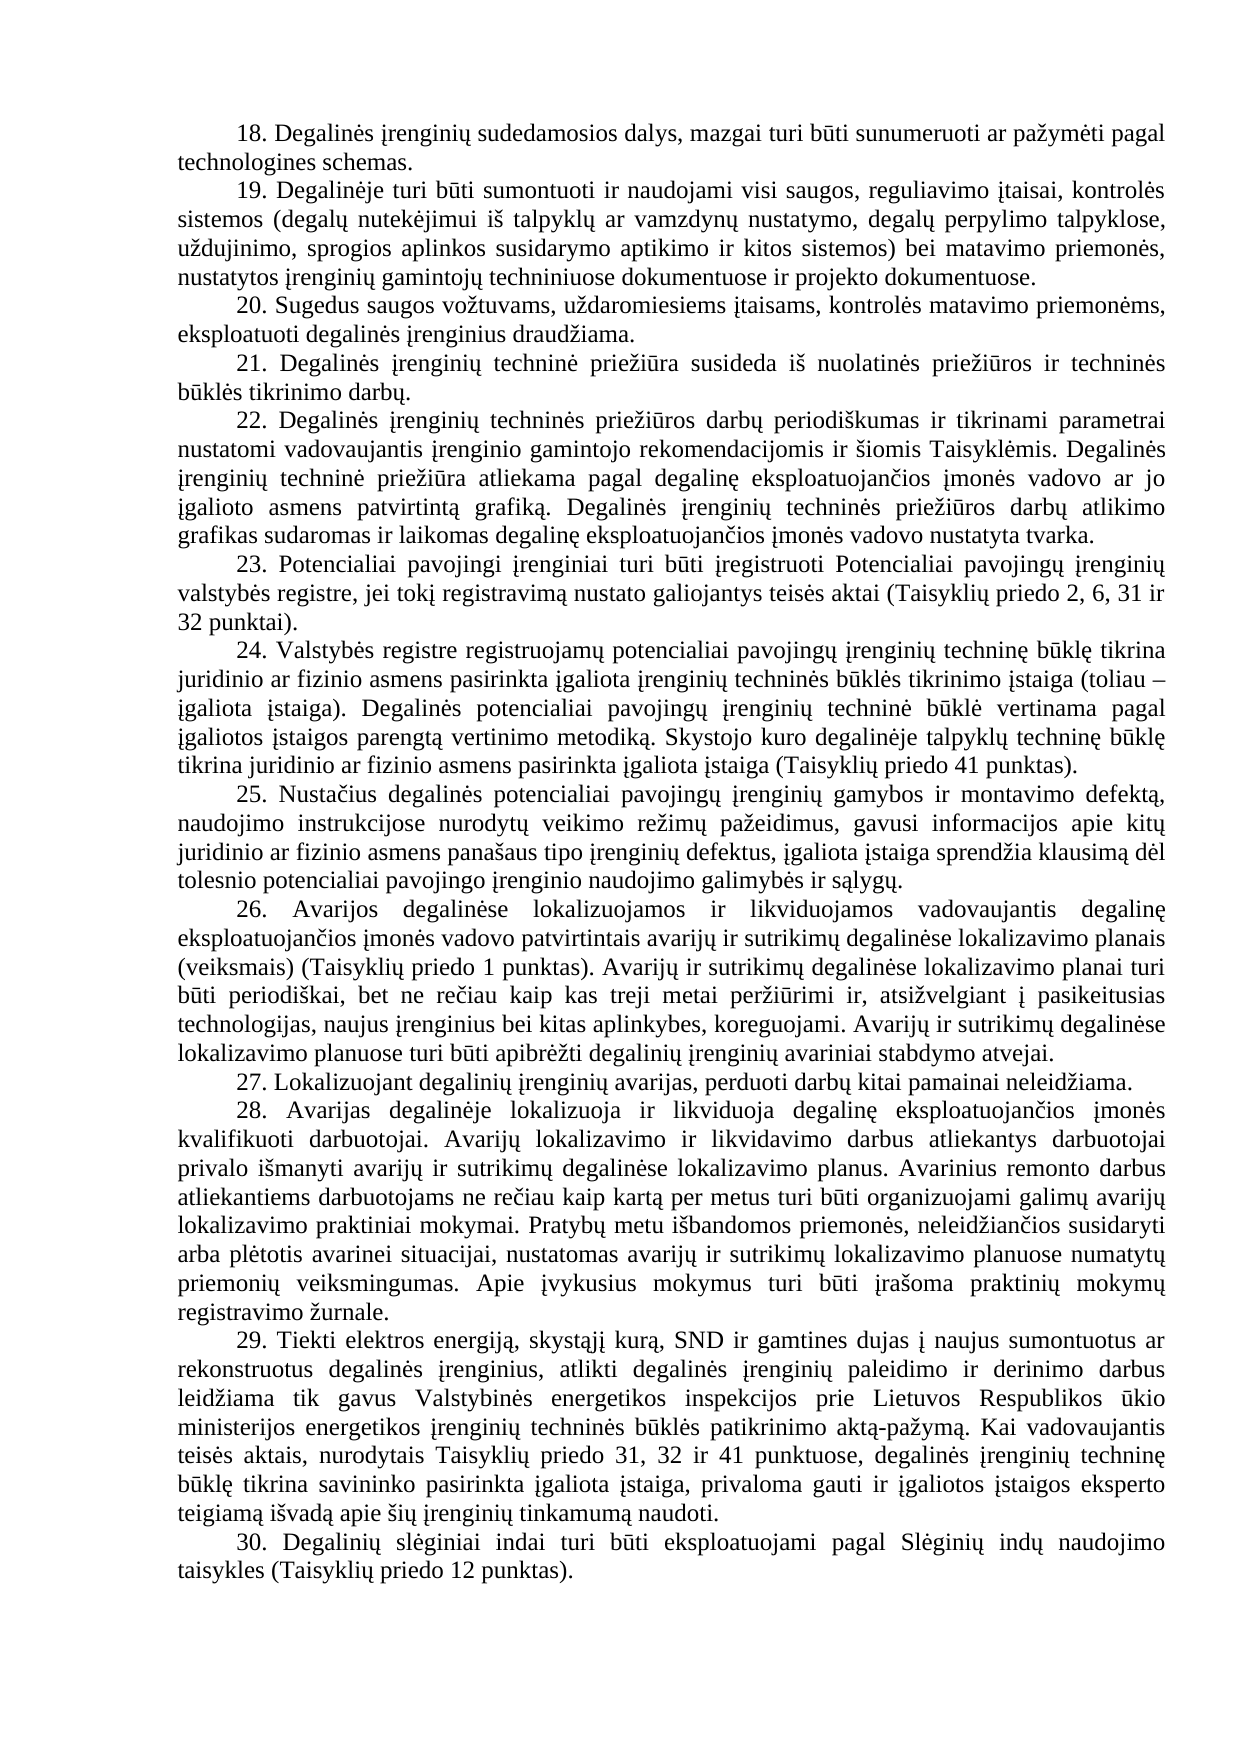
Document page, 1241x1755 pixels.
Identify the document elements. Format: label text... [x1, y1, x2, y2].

text 26. Avarijos degalinėse lokalizuojamos ir likviduojamos vadovaujantis degalinę eksploatuojančios įmonės vadovo patvirtintais avarijų ir sutrikimų degalinėse lokalizavimo planais (veiksmais) (Taisyklių priedo 1 punktas). Avarijų ir sutrikimų degalinėse lokalizavimo planai turi būti periodiškai, bet ne rečiau kaip kas treji metai peržiūrimi ir, atsižvelgiant į pasikeitusias technologijas, naujus įrenginius bei kitas aplinkybes, koreguojami. Avarijų ir sutrikimų degalinėse lokalizavimo planuose turi būti apibrėžti degalinių įrenginių avariniai stabdymo atvejai. [177, 894, 1166, 1067]
text 23. Potencialiai pavojingi įrenginiai turi būti įregistruoti Potencialiai pavojingų įrenginių valstybės registre, jei tokį registravimą nustato galiojantys teisės aktai (Taisyklių priedo 2, 6, 31 ir 32 punktai). [177, 549, 1166, 636]
text 20. Sugedus saugos vožtuvams, uždaromiesiems įtaisams, kontrolės matavimo priemonėms, eksploatuoti degalinės įrenginius draudžiama. [177, 291, 1166, 348]
text 18. Degalinės įrenginių sudedamosios dalys, mazgai turi būti sunumeruoti ar pažymėti pagal technologines schemas. [177, 118, 1166, 176]
text 22. Degalinės įrenginių techninės priežiūros darbų periodiškumas ir tikrinami parametrai nustatomi vadovaujantis įrenginio gamintojo rekomendacijomis ir šiomis Taisyklėmis. Degalinės įrenginių techninė priežiūra atliekama pagal degalinę eksploatuojančios įmonės vadovo ar jo įgalioto asmens patvirtintą grafiką. Degalinės įrenginių techninės priežiūros darbų atlikimo grafikas sudaromas ir laikomas degalinę eksploatuojančios įmonės vadovo nustatyta tvarka. [177, 406, 1166, 549]
text 28. Avarijas degalinėje lokalizuoja ir likviduoja degalinę eksploatuojančios įmonės kvalifikuoti darbuotojai. Avarijų lokalizavimo ir likvidavimo darbus atliekantys darbuotojai privalo išmanyti avarijų ir sutrikimų degalinėse lokalizavimo planus. Avarinius remonto darbus atliekantiems darbuotojams ne rečiau kaip kartą per metus turi būti organizuojami galimų avarijų lokalizavimo praktiniai mokymai. Pratybų metu išbandomos priemonės, neleidžiančios susidaryti arba plėtotis avarinei situacijai, nustatomas avarijų ir sutrikimų lokalizavimo planuose numatytų priemonių veiksmingumas. Apie įvykusius mokymus turi būti įrašoma praktinių mokymų registravimo žurnale. [177, 1096, 1166, 1326]
text 27. Lokalizuojant degalinių įrenginių avarijas, perduoti darbų kitai pamainai neleidžiama. [177, 1067, 1166, 1096]
text 29. Tiekti elektros energiją, skystąjį kurą, SND ir gamtines dujas į naujus sumontuotus ar rekonstruotus degalinės įrenginius, atlikti degalinės įrenginių paleidimo ir derinimo darbus leidžiama tik gavus Valstybinės energetikos inspekcijos prie Lietuvos Respublikos ūkio ministerijos energetikos įrenginių techninės būklės patikrinimo aktą-pažymą. Kai vadovaujantis teisės aktais, nurodytais Taisyklių priedo 31, 32 ir 41 punktuose, degalinės įrenginių techninę būklę tikrina savininko pasirinkta įgaliota įstaiga, privaloma gauti ir įgaliotos įstaigos eksperto teigiamą išvadą apie šių įrenginių tinkamumą naudoti. [177, 1326, 1166, 1527]
text 24. Valstybės registre registruojamų potencialiai pavojingų įrenginių techninę būklę tikrina juridinio ar fizinio asmens pasirinkta įgaliota įrenginių techninės būklės tikrinimo įstaiga (toliau – įgaliota įstaiga). Degalinės potencialiai pavojingų įrenginių techninė būklė vertinama pagal įgaliotos įstaigos parengtą vertinimo metodiką. Skystojo kuro degalinėje talpyklų techninę būklę tikrina juridinio ar fizinio asmens pasirinkta įgaliota įstaiga (Taisyklių priedo 41 punktas). [177, 636, 1166, 779]
text 30. Degalinių slėginiai indai turi būti eksploatuojami pagal Slėginių indų naudojimo taisykles (Taisyklių priedo 12 punktas). [177, 1527, 1166, 1584]
text 19. Degalinėje turi būti sumontuoti ir naudojami visi saugos, reguliavimo įtaisai, kontrolės sistemos (degalų nutekėjimui iš talpyklų ar vamzdynų nustatymo, degalų perpylimo talpyklose, uždujinimo, sprogios aplinkos susidarymo aptikimo ir kitos sistemos) bei matavimo priemonės, nustatytos įrenginių gamintojų techniniuose dokumentuose ir projekto dokumentuose. [177, 176, 1166, 291]
text 25. Nustačius degalinės potencialiai pavojingų įrenginių gamybos ir montavimo defektą, naudojimo instrukcijose nurodytų veikimo režimų pažeidimus, gavusi informacijos apie kitų juridinio ar fizinio asmens panašaus tipo įrenginių defektus, įgaliota įstaiga sprendžia klausimą dėl tolesnio potencialiai pavojingo įrenginio naudojimo galimybės ir sąlygų. [177, 779, 1166, 894]
text 21. Degalinės įrenginių techninė priežiūra susideda iš nuolatinės priežiūros ir techninės būklės tikrinimo darbų. [177, 348, 1166, 406]
